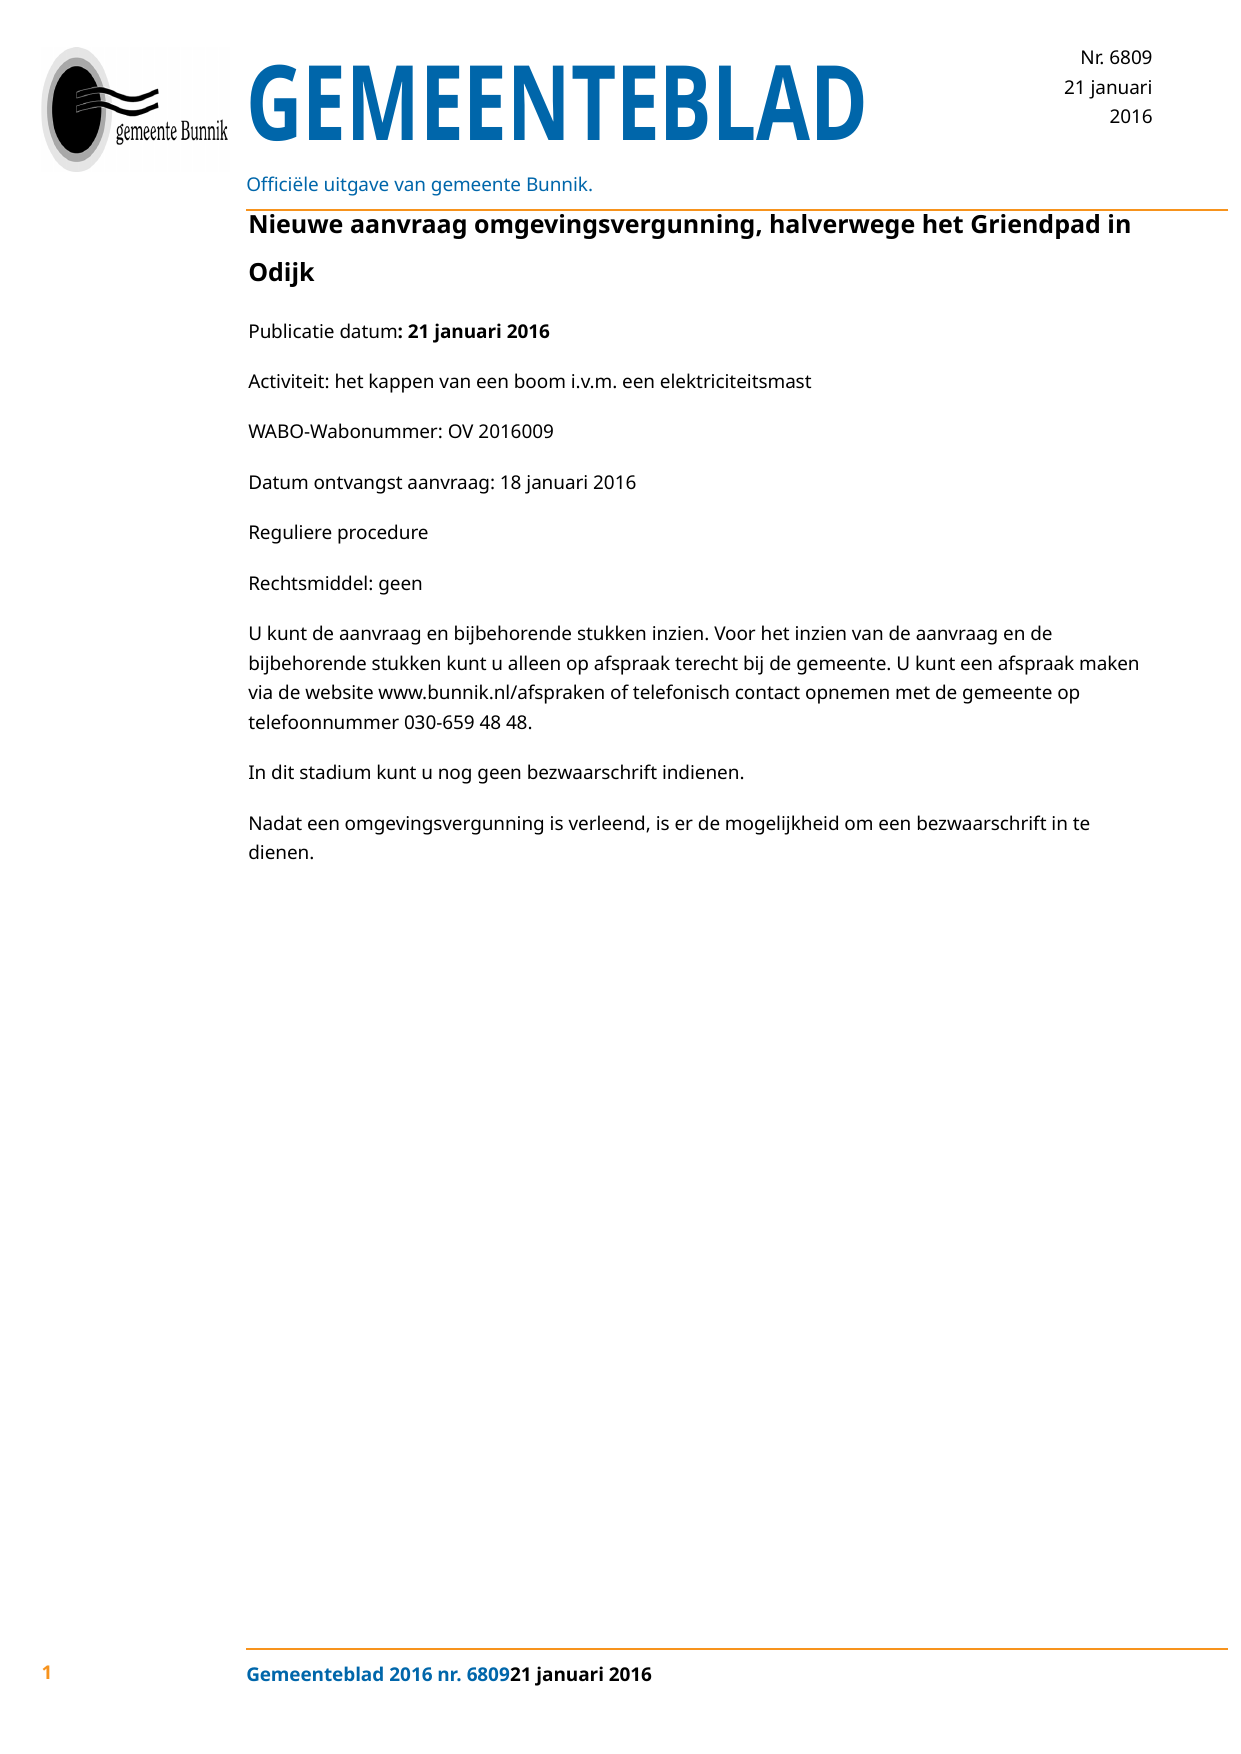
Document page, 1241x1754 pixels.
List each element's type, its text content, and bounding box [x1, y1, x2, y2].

text Nieuwe aanvraag omgevingsvergunning, halverwege het Griendpad in Odijk [248, 211, 1152, 288]
text U kunt de aanvraag en bijbehorende stukken inzien. Voor het inzien van de aanvraag en de bijbehorende stukken kunt u alleen op afspraak terecht bij de gemeente. U kunt een afspraak maken via de website www.bunnik.nl/afspraken of telefonisch contact opnemen met de gemeente op telefoonnummer 030-659 48 48. [248, 620, 1152, 735]
text In dit stadium kunt u nog geen bezwaarschrift indienen. [248, 759, 1152, 785]
text WABO-Wabonummer: OV 2016009 [248, 419, 1152, 444]
text Rechtsmiddel: geen [248, 570, 1152, 596]
text Publicatie datum: 21 januari 2016 [248, 318, 1152, 344]
text Nadat een omgevingsvergunning is verleend, is er de mogelijkheid om een bezwaarschrift in te dienen. [248, 810, 1152, 865]
text Reguliere procedure [248, 519, 1152, 545]
text Activiteit: het kappen van een boom i.v.m. een elektriciteitsmast [248, 368, 1152, 394]
picture [41, 47, 231, 172]
text Datum ontvangst aanvraag: 18 januari 2016 [248, 469, 1152, 495]
